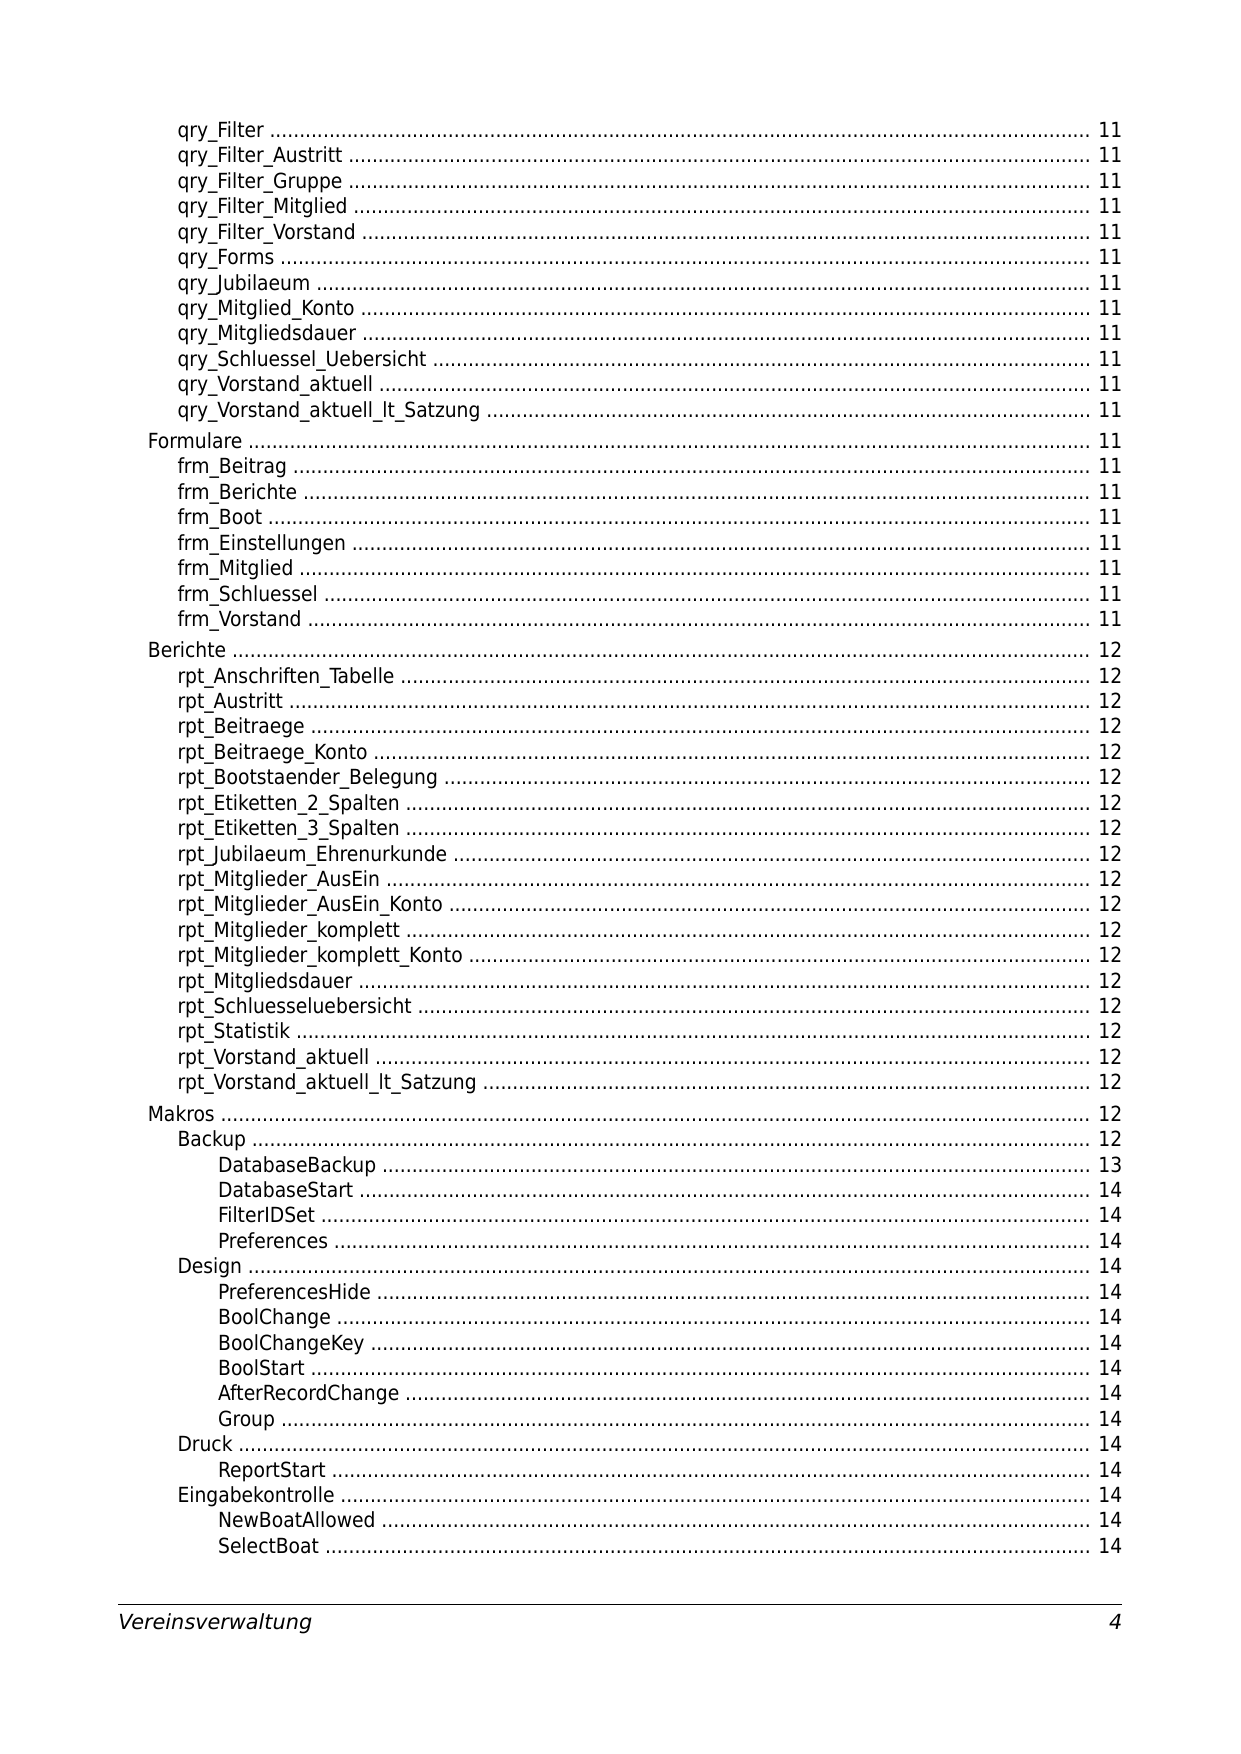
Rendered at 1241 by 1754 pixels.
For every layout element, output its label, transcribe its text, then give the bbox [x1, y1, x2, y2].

text qry_Jubilaeum 11 [177, 271, 1122, 295]
text rpt_Etiketten_3_Spalten 12 [177, 816, 1122, 841]
text rpt_Jubilaeum_Ehrenurkunde 12 [177, 842, 1122, 866]
text rpt_Bootstaender_Belegung 12 [177, 765, 1122, 790]
text qry_Filter_Vorstand 11 [177, 220, 1122, 244]
text Design 14 [177, 1254, 1122, 1278]
text Makros 12 [148, 1102, 1122, 1126]
text Berichte 12 [148, 638, 1122, 663]
text AfterRecordChange 14 [218, 1381, 1122, 1406]
text frm_Einstellungen 11 [177, 531, 1122, 555]
text frm_Vorstand 11 [177, 607, 1122, 631]
text rpt_Schluesseluebersicht 12 [177, 994, 1122, 1018]
text PreferencesHide 14 [218, 1280, 1122, 1304]
text BoolStart 14 [218, 1356, 1122, 1380]
text Backup 12 [177, 1127, 1122, 1151]
text qry_Forms 11 [177, 245, 1122, 269]
text Group 14 [218, 1407, 1122, 1431]
text rpt_Mitglieder_komplett 12 [177, 918, 1122, 942]
text FilterIDSet 14 [218, 1203, 1122, 1228]
text qry_Mitglied_Konto 11 [177, 296, 1122, 320]
text rpt_Etiketten_2_Spalten 12 [177, 791, 1122, 815]
text qry_Schluessel_Uebersicht 11 [177, 347, 1122, 371]
text DatabaseBackup 13 [218, 1153, 1122, 1177]
text rpt_Vorstand_aktuell 12 [177, 1045, 1122, 1069]
text frm_Berichte 11 [177, 480, 1122, 504]
text qry_Filter_Austritt 11 [177, 143, 1122, 168]
text Preferences 14 [218, 1229, 1122, 1253]
text rpt_Beitraege 12 [177, 714, 1122, 739]
text qry_Mitgliedsdauer 11 [177, 321, 1122, 346]
text rpt_Beitraege_Konto 12 [177, 740, 1122, 764]
text rpt_Mitglieder_komplett_Konto 12 [177, 943, 1122, 968]
text DatabaseStart 14 [218, 1178, 1122, 1202]
text qry_Vorstand_aktuell 11 [177, 372, 1122, 397]
text NewBoatAllowed 14 [218, 1508, 1122, 1533]
text rpt_Anschriften_Tabelle 12 [177, 664, 1122, 688]
text rpt_Mitgliedsdauer 12 [177, 969, 1122, 993]
text frm_Mitglied 11 [177, 556, 1122, 580]
text ReportStart 14 [218, 1458, 1122, 1482]
text qry_Filter_Mitglied 11 [177, 194, 1122, 219]
text frm_Beitrag 11 [177, 454, 1122, 479]
text qry_Vorstand_aktuell_lt_Satzung 11 [177, 398, 1122, 422]
text BoolChange 14 [218, 1305, 1122, 1329]
text rpt_Mitglieder_AusEin 12 [177, 867, 1122, 891]
text qry_Filter_Gruppe 11 [177, 169, 1122, 193]
text qry_Filter 11 [177, 118, 1122, 142]
text BoolChangeKey 14 [218, 1331, 1122, 1355]
text rpt_Mitglieder_AusEin_Konto 12 [177, 892, 1122, 917]
text rpt_Vorstand_aktuell_lt_Satzung 12 [177, 1070, 1122, 1095]
text SelectBoat 14 [218, 1534, 1122, 1558]
text frm_Boot 11 [177, 505, 1122, 529]
text rpt_Austritt 12 [177, 689, 1122, 713]
text Eingabekontrolle 14 [177, 1483, 1122, 1507]
text rpt_Statistik 12 [177, 1019, 1122, 1044]
text frm_Schluessel 11 [177, 582, 1122, 606]
text Druck 14 [177, 1432, 1122, 1456]
text Formulare 11 [148, 429, 1122, 453]
